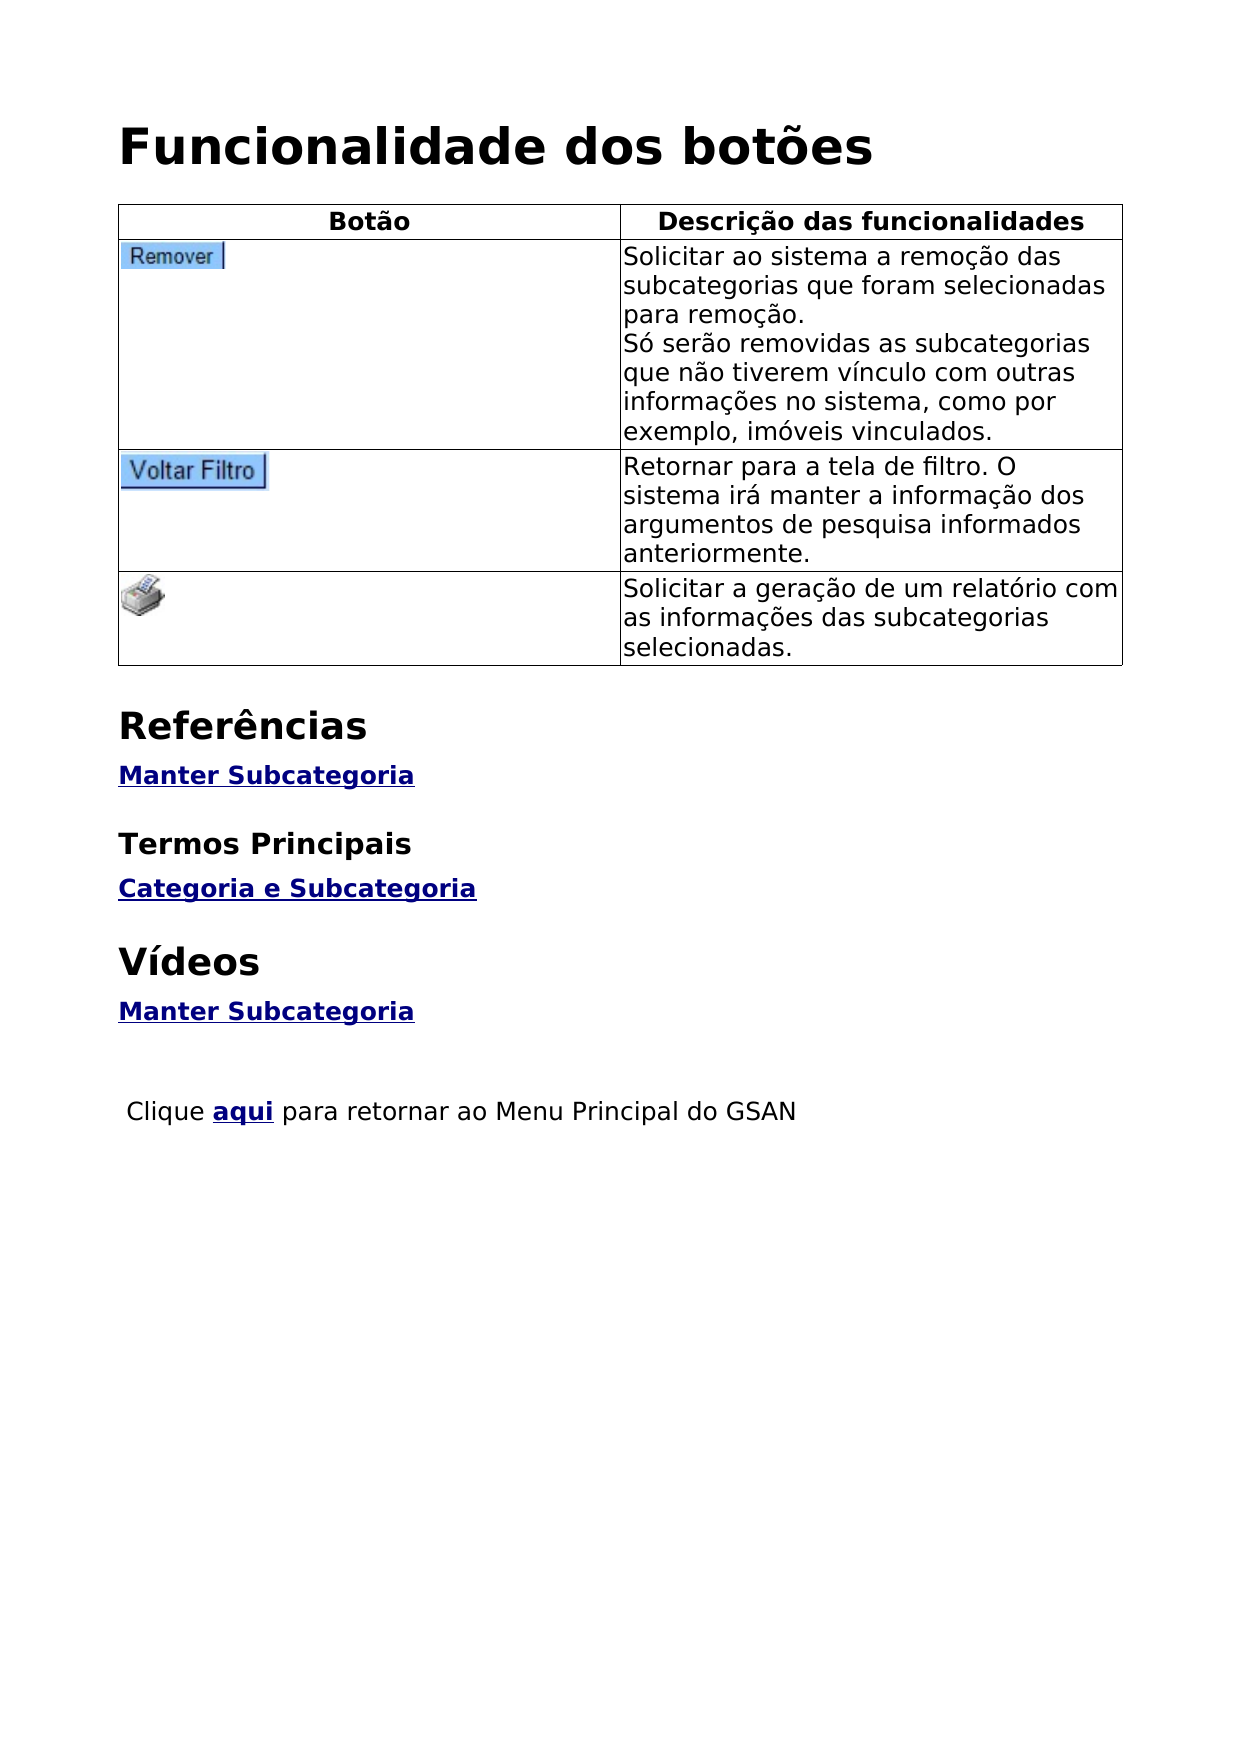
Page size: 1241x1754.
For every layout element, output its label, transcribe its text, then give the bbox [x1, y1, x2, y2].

text Categoria e Subcategoria [118, 874, 1122, 903]
table_cell [119, 450, 620, 571]
table_cell [119, 240, 620, 449]
subtitle Vídeos [118, 941, 1122, 984]
picture [121, 241, 226, 269]
text Manter Subcategoria [118, 761, 1122, 790]
text Clique aqui para retornar ao Menu Principal do GSAN [118, 1038, 1122, 1126]
table_header Descrição das funcionalidades [621, 205, 1122, 239]
table_cell Solicitar a geração de um relatório com as informações das subcategorias selecionadas. [621, 572, 1122, 665]
subtitle Termos Principais [118, 828, 1122, 862]
table_cell [119, 572, 620, 665]
picture [121, 574, 165, 616]
subtitle Funcionalidade dos botões [118, 118, 1122, 176]
subtitle Referências [118, 705, 1122, 748]
text Manter Subcategoria [118, 997, 1122, 1026]
table_header Botão [119, 205, 620, 239]
picture [121, 451, 270, 491]
table_cell Retornar para a tela de filtro. O sistema irá manter a informação dos argumentos de pesquisa informados anteriormente. [621, 450, 1122, 571]
table_cell Solicitar ao sistema a remoção das subcategorias que foram selecionadas para remoção. Só serão removidas as subcategorias que não tiverem vínculo com outras informações no sistema, como por exemplo, imóveis vinculados. [621, 240, 1122, 449]
